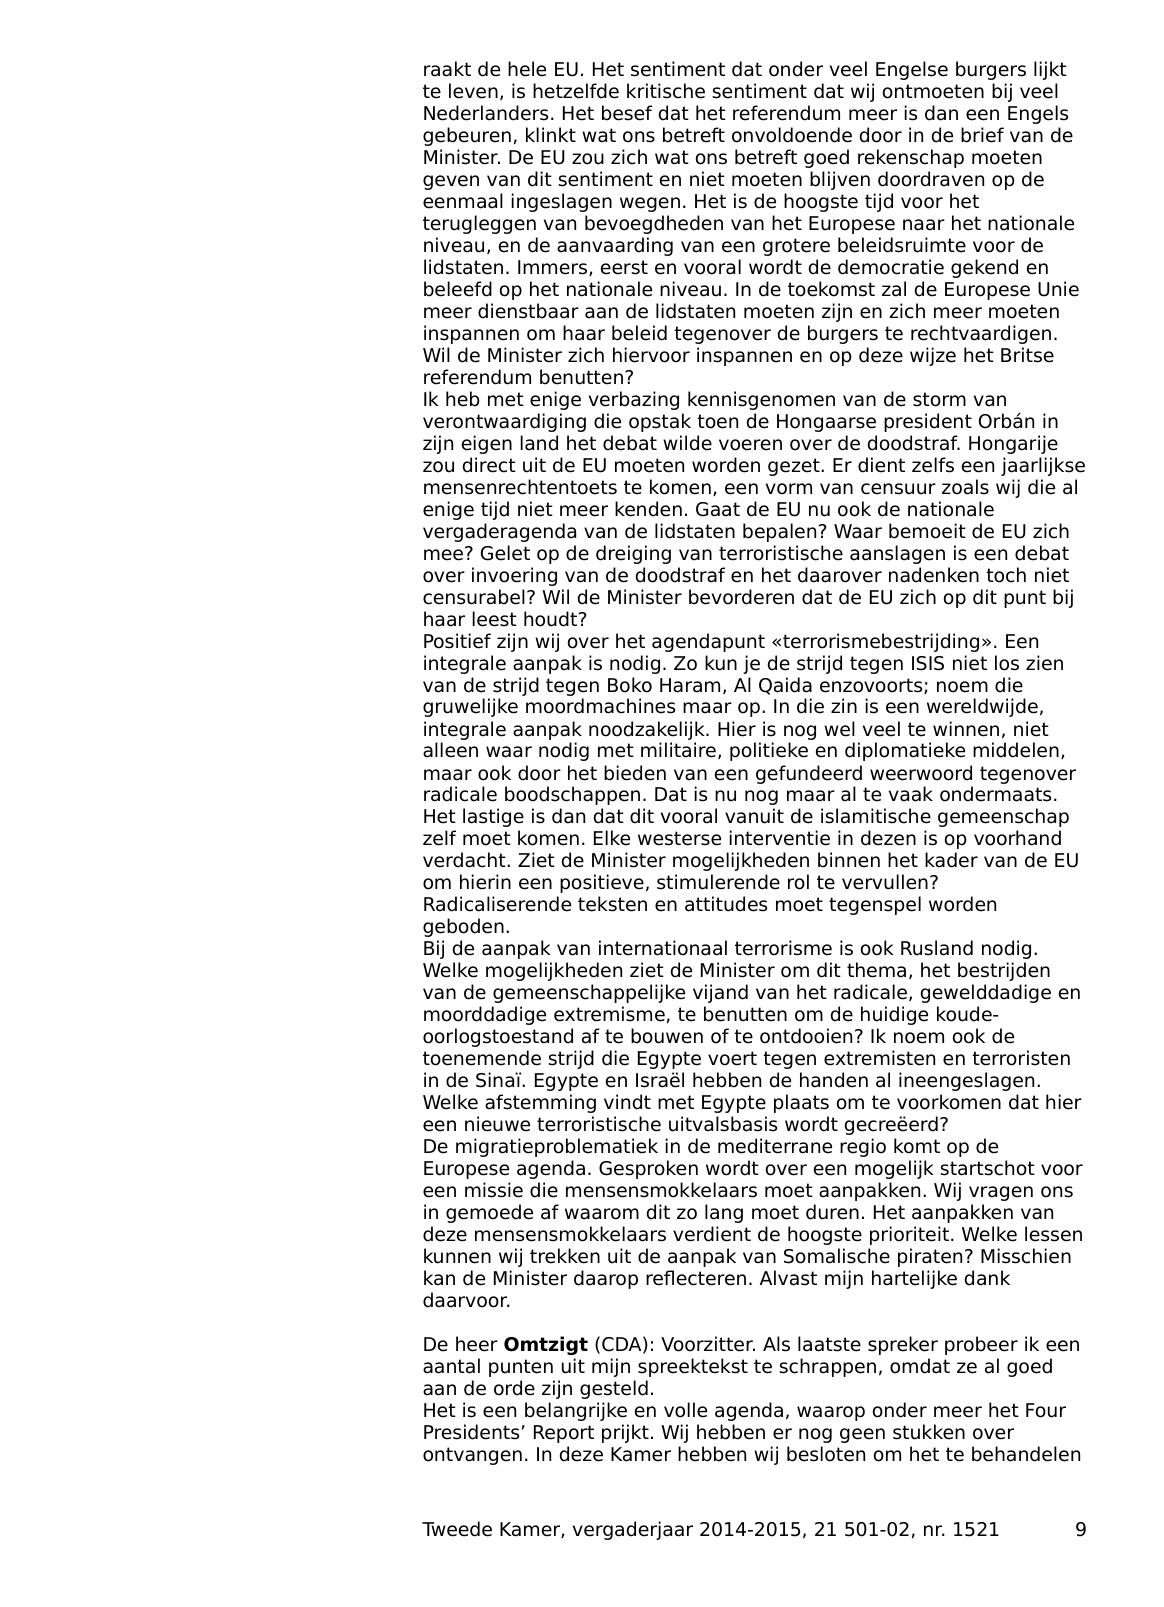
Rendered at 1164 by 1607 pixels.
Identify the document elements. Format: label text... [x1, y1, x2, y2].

text De migratieproblematiek in de mediterrane regio komt op de Europese agenda. Gesproken wordt over een mogelijk startschot voor een missie die mensensmokkelaars moet aanpakken. Wij vragen ons in gemoede af waarom dit zo lang moet duren. Het aanpakken van deze mensensmokkelaars verdient de hoogste prioriteit. Welke lessen kunnen wij trekken uit de aanpak van Somalische piraten? Misschien kan de Minister daarop reflecteren. Alvast mijn hartelijke dank daarvoor. [422, 1136, 1087, 1312]
text Bij de aanpak van internationaal terrorisme is ook Rusland nodig. Welke mogelijkheden ziet de Minister om dit thema, het bestrijden van de gemeenschappelijke vijand van het radicale, gewelddadige en moorddadige extremisme, te benutten om de huidige koude-oorlogstoestand af te bouwen of te ontdooien? Ik noem ook de toenemende strijd die Egypte voert tegen extremisten en terroristen in de Sinaï. Egypte en Israël hebben de handen al ineengeslagen. Welke afstemming vindt met Egypte plaats om te voorkomen dat hier een nieuwe terroristische uitvalsbasis wordt gecreëerd? [422, 938, 1087, 1136]
text Ik heb met enige verbazing kennisgenomen van de storm van verontwaardiging die opstak toen de Hongaarse president Orbán in zijn eigen land het debat wilde voeren over de doodstraf. Hongarije zou direct uit de EU moeten worden gezet. Er dient zelfs een jaarlijkse mensenrechtentoets te komen, een vorm van censuur zoals wij die al enige tijd niet meer kenden. Gaat de EU nu ook de nationale vergaderagenda van de lidstaten bepalen? Waar bemoeit de EU zich mee? Gelet op de dreiging van terroristische aanslagen is een debat over invoering van de doodstraf en het daarover nadenken toch niet censurabel? Wil de Minister bevorderen dat de EU zich op dit punt bij haar leest houdt? [422, 389, 1087, 631]
text Het is een belangrijke en volle agenda, waarop onder meer het Four Presidents’ Report prijkt. Wij hebben er nog geen stukken over ontvangen. In deze Kamer hebben wij besloten om het te behandelen [422, 1400, 1087, 1466]
text De heer Omtzigt (CDA): Voorzitter. Als laatste spreker probeer ik een aantal punten uit mijn spreektekst te schrappen, omdat ze al goed aan de orde zijn gesteld. [422, 1334, 1087, 1400]
text raakt de hele EU. Het sentiment dat onder veel Engelse burgers lijkt te leven, is hetzelfde kritische sentiment dat wij ontmoeten bij veel Nederlanders. Het besef dat het referendum meer is dan een Engels gebeuren, klinkt wat ons betreft onvoldoende door in de brief van de Minister. De EU zou zich wat ons betreft goed rekenschap moeten geven van dit sentiment en niet moeten blijven doordraven op de eenmaal ingeslagen wegen. Het is de hoogste tijd voor het terugleggen van bevoegdheden van het Europese naar het nationale niveau, en de aanvaarding van een grotere beleidsruimte voor de lidstaten. Immers, eerst en vooral wordt de democratie gekend en beleefd op het nationale niveau. In de toekomst zal de Europese Unie meer dienstbaar aan de lidstaten moeten zijn en zich meer moeten inspannen om haar beleid tegenover de burgers te rechtvaardigen. Wil de Minister zich hiervoor inspannen en op deze wijze het Britse referendum benutten? [422, 59, 1087, 389]
text Positief zijn wij over het agendapunt «terrorismebestrijding». Een integrale aanpak is nodig. Zo kun je de strijd tegen ISIS niet los zien van de strijd tegen Boko Haram, Al Qaida enzovoorts; noem die gruwelijke moordmachines maar op. In die zin is een wereldwijde, integrale aanpak noodzakelijk. Hier is nog wel veel te winnen, niet alleen waar nodig met militaire, politieke en diplomatieke middelen, maar ook door het bieden van een gefundeerd weerwoord tegenover radicale boodschappen. Dat is nu nog maar al te vaak ondermaats. Het lastige is dan dat dit vooral vanuit de islamitische gemeenschap zelf moet komen. Elke westerse interventie in dezen is op voorhand verdacht. Ziet de Minister mogelijkheden binnen het kader van de EU om hierin een positieve, stimulerende rol te vervullen? Radicaliserende teksten en attitudes moet tegenspel worden geboden. [422, 631, 1087, 938]
